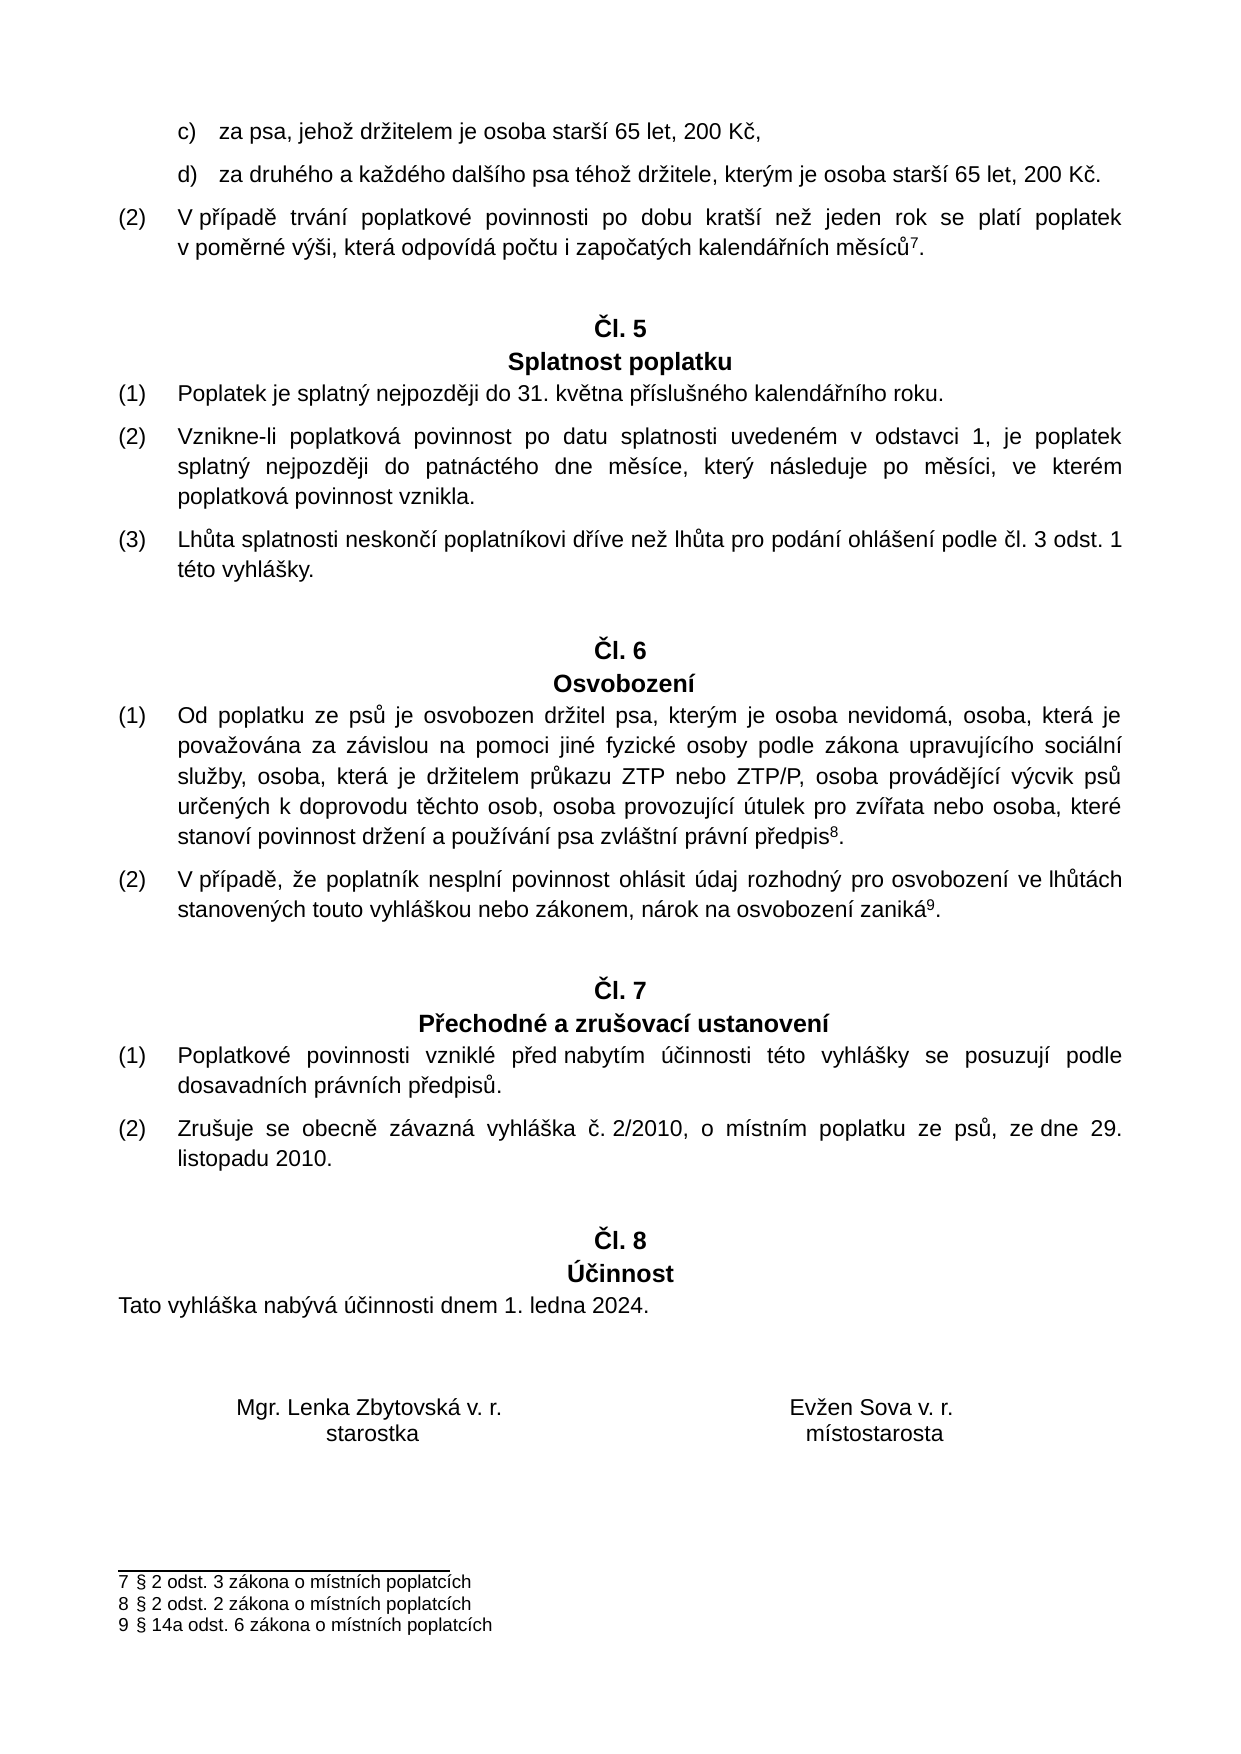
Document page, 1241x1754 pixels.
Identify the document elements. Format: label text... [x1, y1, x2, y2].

subtitle Čl. 5 Splatnost poplatku [118, 314, 1122, 376]
list za druhého a každého dalšího psa téhož držitele, kterým je osoba starší 65 let, 200 Kč. [177, 161, 1122, 187]
list § 2 odst. 3 zákona o místních poplatcích [118, 1571, 1122, 1592]
table_header Evžen Sova v. r. místostarosta [620, 1334, 1122, 1452]
list V případě trvání poplatkové povinnosti po dobu kratší než jeden rok se platí poplatek v poměrné výši, která odpovídá počtu i započatých kalendářních měsíců. [118, 203, 1122, 260]
list Vznikne-li poplatková povinnost po datu splatnosti uvedeném v odstavci 1, je poplatek splatný nejpozději do patnáctého dne měsíce, který následuje po měsíci, ve kterém poplatková povinnost vznikla. [118, 423, 1122, 509]
list Od poplatku ze psů je osvobozen držitel psa, kterým je osoba nevidomá, osoba, která je považována za závislou na pomoci jiné fyzické osoby podle zákona upravujícího sociální služby, osoba, která je držitelem průkazu ZTP nebo ZTP/P, osoba provádějící výcvik psů určených k doprovodu těchto osob, osoba provozující útulek pro zvířata nebo osoba, které stanoví povinnost držení a používání psa zvláštní právní předpis. [118, 702, 1122, 849]
list Poplatkové povinnosti vzniklé před nabytím účinnosti této vyhlášky se posuzují podle dosavadních právních předpisů. [118, 1042, 1122, 1099]
list § 2 odst. 2 zákona o místních poplatcích [118, 1592, 1122, 1614]
list § 14a odst. 6 zákona o místních poplatcích [118, 1614, 1122, 1635]
subtitle Čl. 7 Přechodné a zrušovací ustanovení [118, 976, 1122, 1038]
list Lhůta splatnosti neskončí poplatníkovi dříve než lhůta pro podání ohlášení podle čl. 3 odst. 1 této vyhlášky. [118, 526, 1122, 582]
list Poplatek je splatný nejpozději do 31. května příslušného kalendářního roku. [118, 380, 1122, 406]
table_header Mgr. Lenka Zbytovská v. r. starostka [118, 1334, 620, 1452]
list Zrušuje se obecně závazná vyhláška č. 2/2010, o místním poplatku ze psů, ze dne 29. listopadu 2010. [118, 1115, 1122, 1172]
text Tato vyhláška nabývá účinnosti dnem 1. ledna 2024. [118, 1292, 1122, 1318]
list V případě, že poplatník nesplní povinnost ohlásit údaj rozhodný pro osvobození ve lhůtách stanovených touto vyhláškou nebo zákonem, nárok na osvobození zaniká. [118, 866, 1122, 922]
subtitle Čl. 8 Účinnost [118, 1226, 1122, 1287]
list za psa, jehož držitelem je osoba starší 65 let, 200 Kč, [177, 118, 1122, 144]
subtitle Čl. 6 Osvobození [118, 636, 1122, 698]
